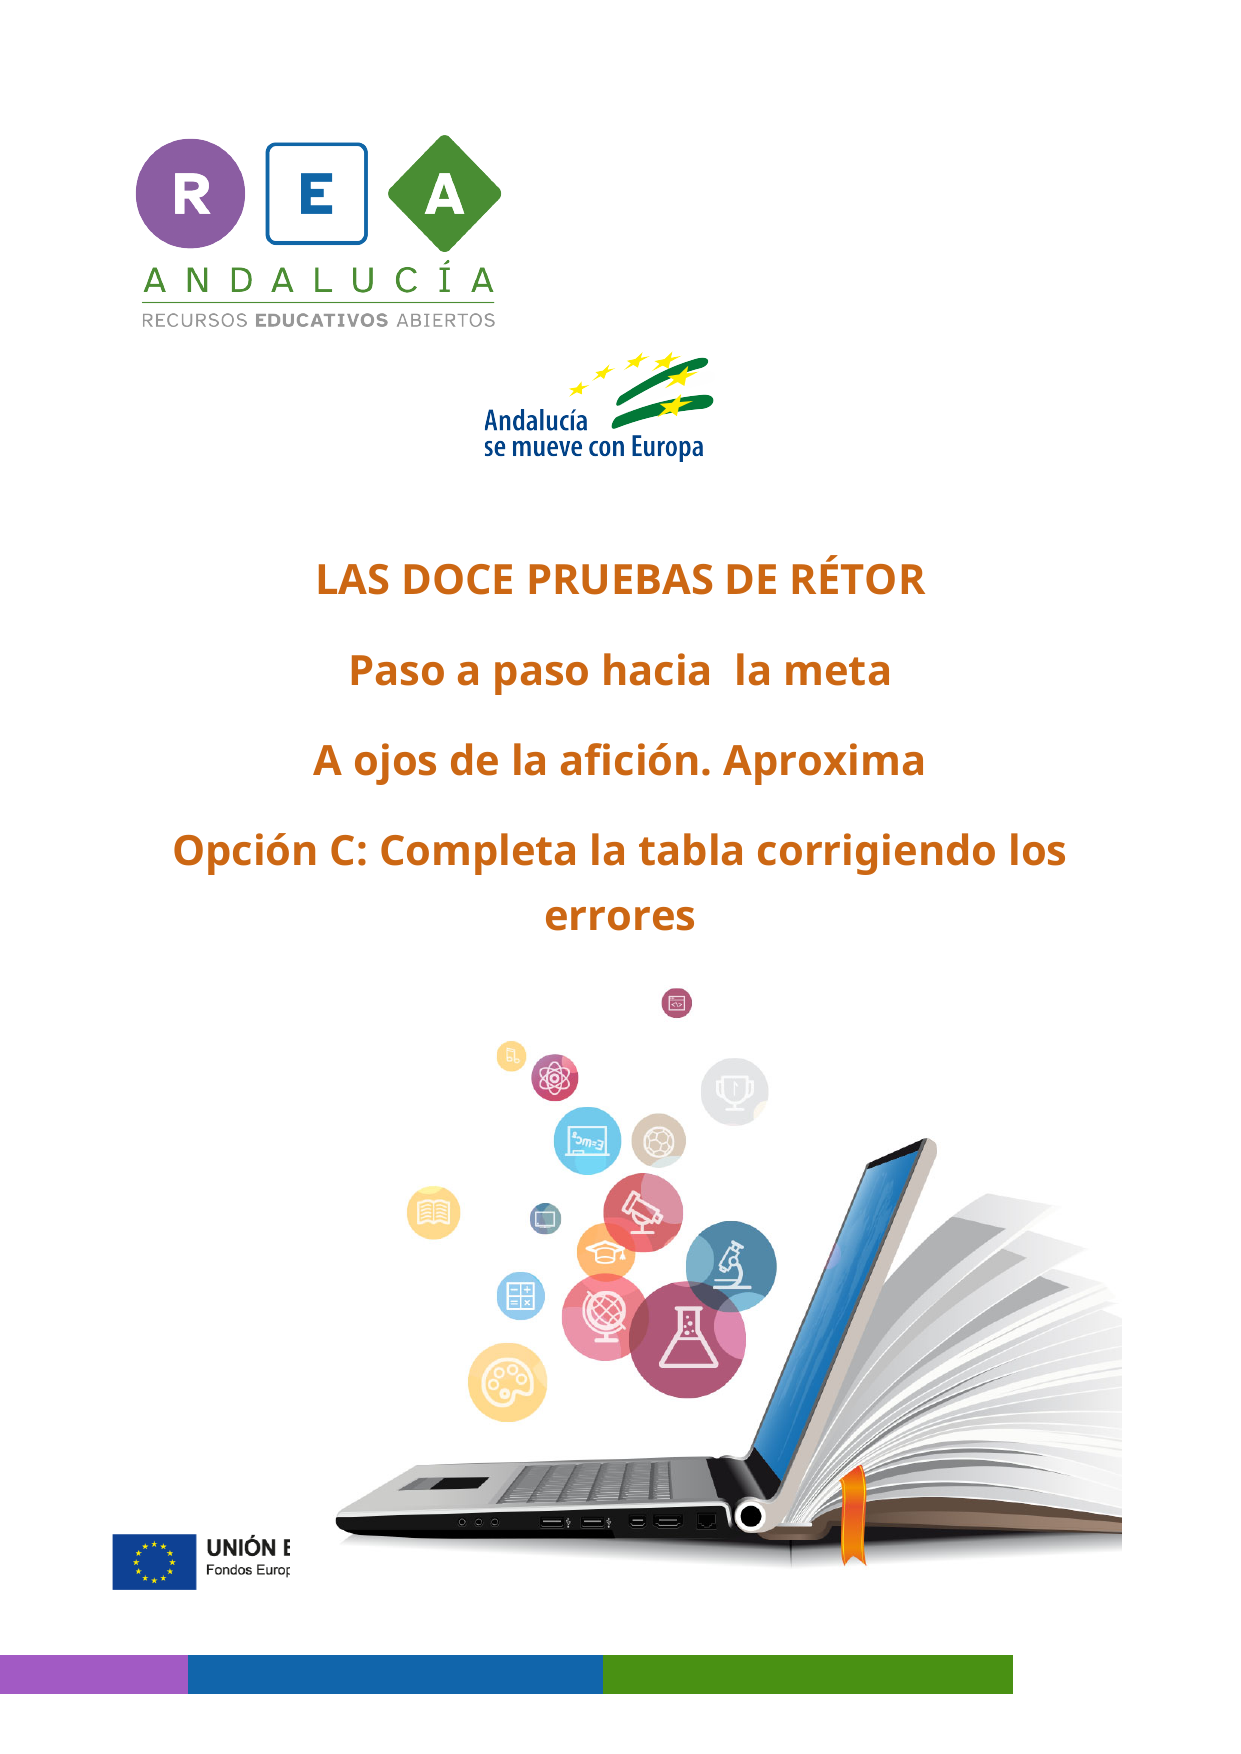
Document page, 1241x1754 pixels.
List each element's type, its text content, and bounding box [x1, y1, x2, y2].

title LAS DOCE PRUEBAS DE RÉTOR [118, 550, 1122, 607]
title A ojos de la afición. Aproxima [118, 731, 1122, 787]
title Opción C: Completa la tabla corrigiendo los errores [118, 821, 1122, 943]
picture [118, 118, 715, 462]
picture [0, 955, 1122, 1694]
title Paso a paso hacia la meta [118, 640, 1122, 697]
